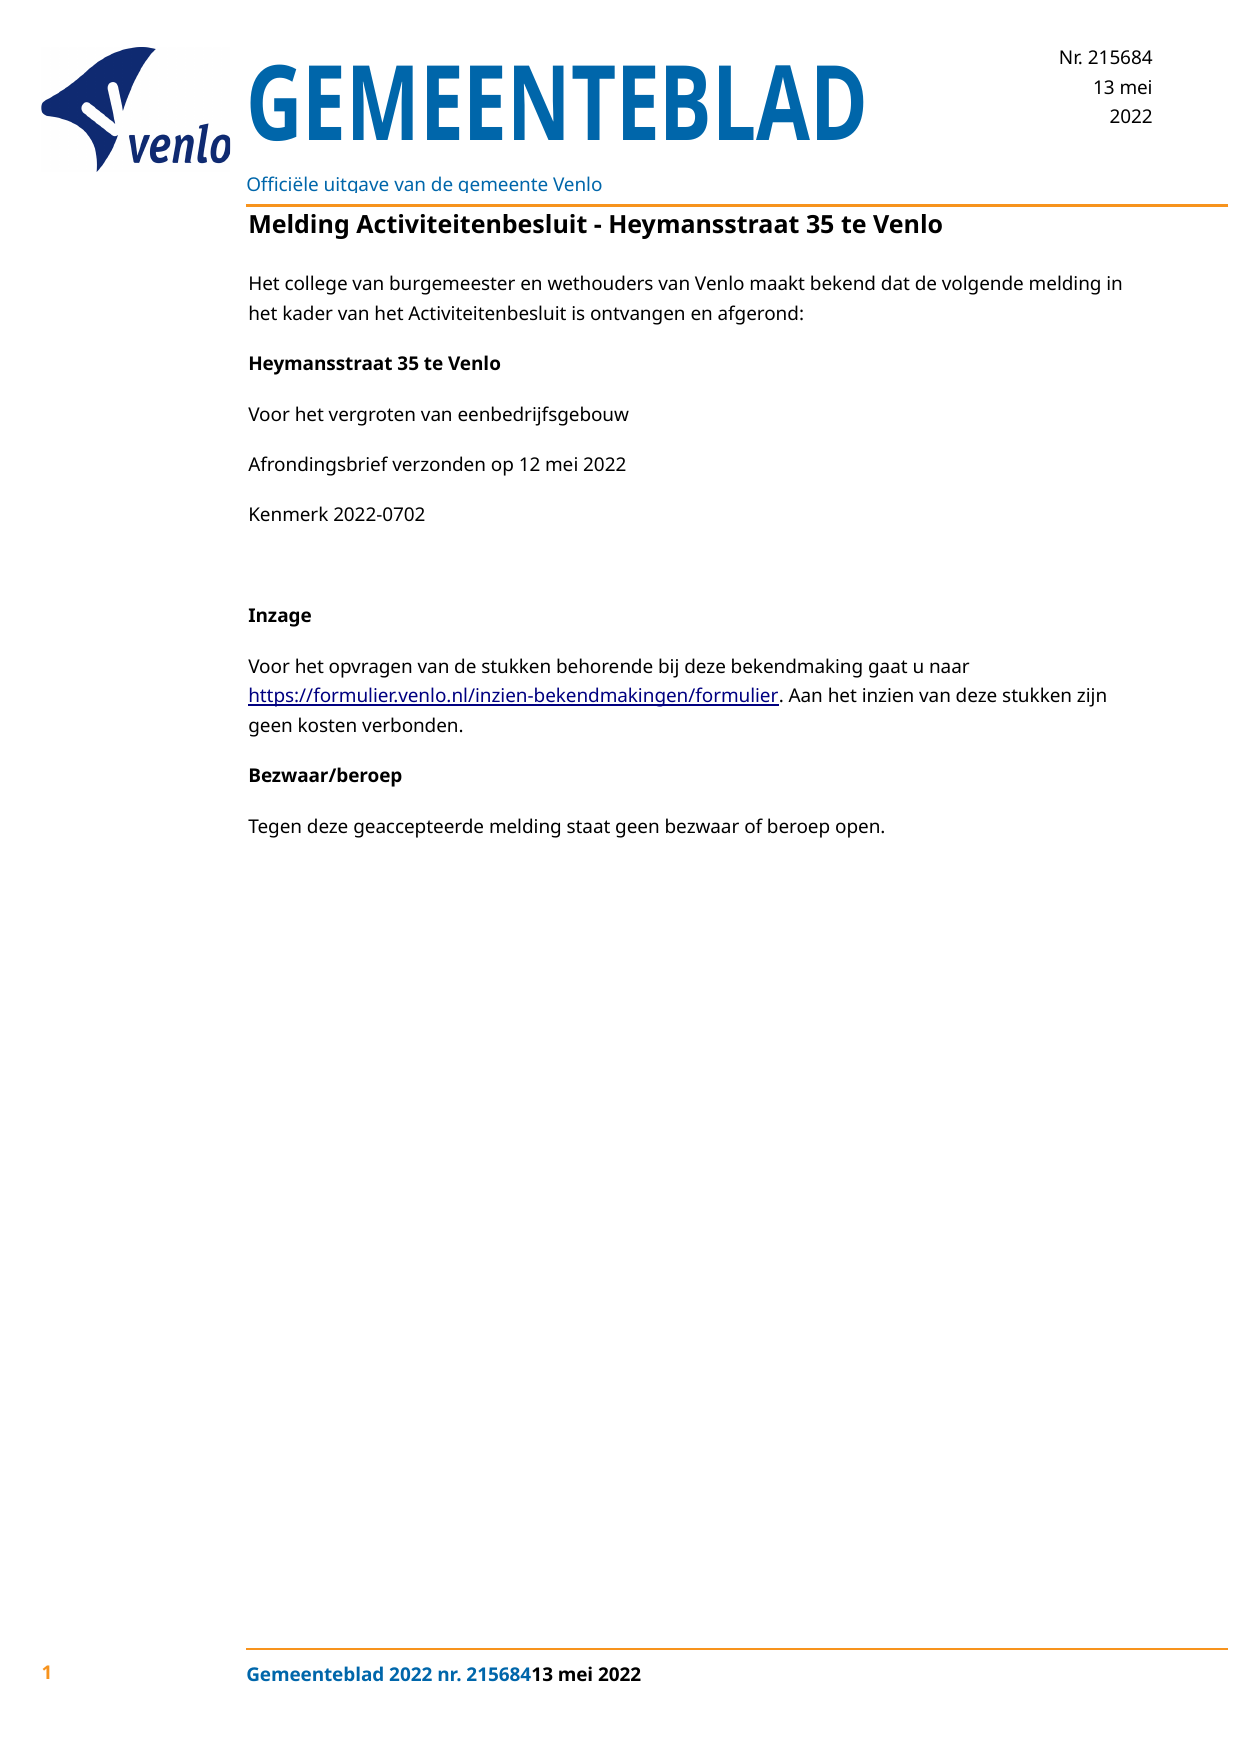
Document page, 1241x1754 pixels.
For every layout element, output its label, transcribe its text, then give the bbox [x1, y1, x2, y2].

text Heymansstraat 35 te Venlo [248, 350, 1152, 376]
text Bezwaar/beroep [248, 762, 1152, 788]
text Afrondingsbrief verzonden op 12 mei 2022 [248, 451, 1152, 477]
picture [41, 47, 231, 172]
text Het college van burgemeester en wethouders van Venlo maakt bekend dat de volgende melding in het kader van het Activiteitenbesluit is ontvangen en afgerond: [248, 270, 1152, 326]
text Inzage [248, 602, 1152, 628]
text Tegen deze geaccepteerde melding staat geen bezwaar of beroep open. [248, 813, 1152, 838]
text Melding Activiteitenbesluit - Heymansstraat 35 te Venlo [248, 207, 1152, 241]
text Voor het opvragen van de stukken behorende bij deze bekendmaking gaat u naar https://formulier.venlo.nl/inzien-bekendmakingen/formulier. Aan het inzien van deze stukken zijn geen kosten verbonden. [248, 653, 1152, 738]
text Voor het vergroten van eenbedrijfsgebouw [248, 401, 1152, 426]
text Kenmerk 2022-0702 [248, 502, 1152, 527]
